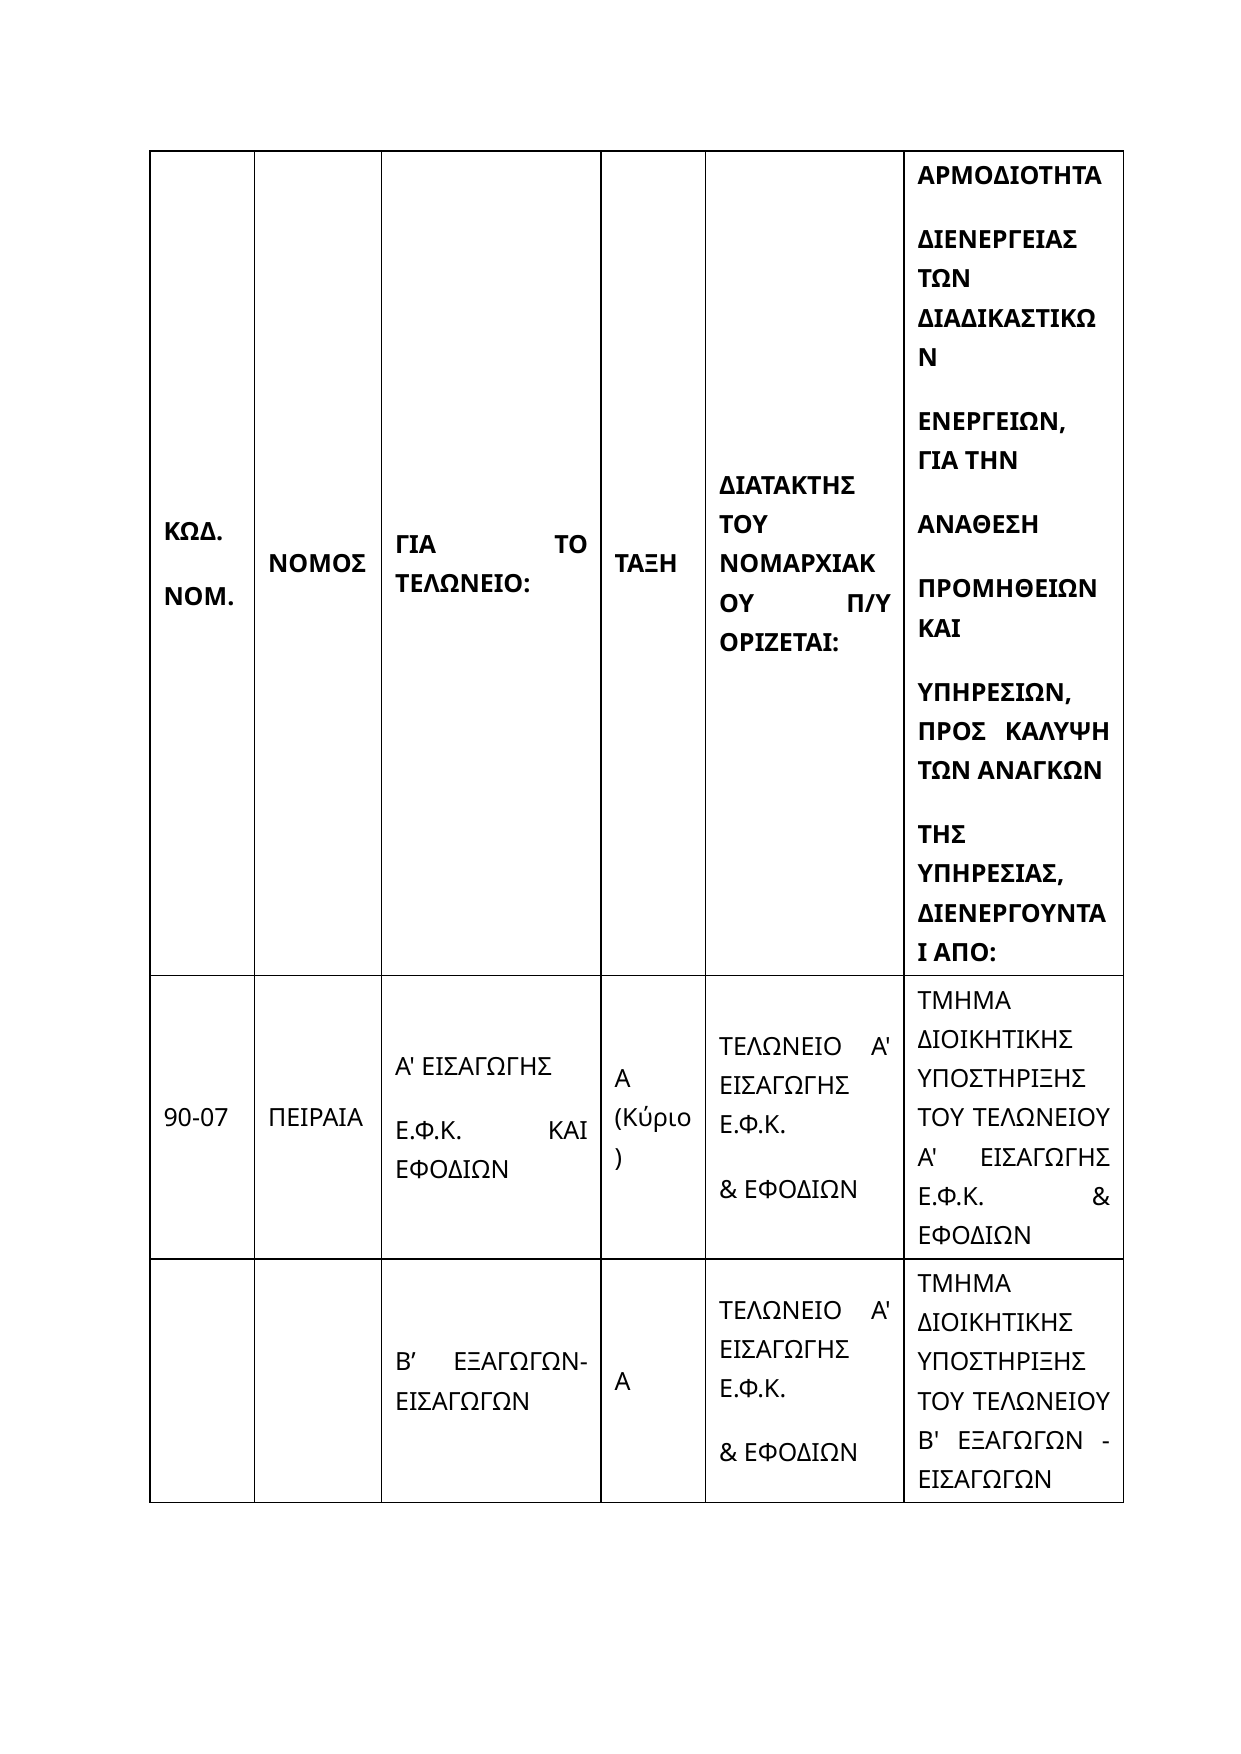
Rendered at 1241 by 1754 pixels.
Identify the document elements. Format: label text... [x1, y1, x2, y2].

table_cell ΔΙΑΤΑΚΤΗΣ ΤΟΥ ΝΟΜΑΡΧΙΑΚΟΥ Π/Υ ΟΡΙΖΕΤΑΙ: [706, 152, 903, 975]
table_cell [255, 1260, 381, 1502]
table_cell 90-07 [151, 976, 254, 1258]
table_cell Α [602, 1260, 705, 1502]
table_cell Α (Κύριο) [602, 976, 705, 1258]
table_cell [151, 1260, 254, 1502]
table_cell ΤΜΗΜΑ ΔΙΟΙΚΗΤΙΚΗΣ ΥΠΟΣΤΗΡΙΞΗΣ TOY ΤΕΛΩΝΕΙΟΥ Β' ΕΞΑΓΩΓΩΝ -ΕΙΣΑΓΩΓΩΝ [905, 1260, 1123, 1502]
table_cell ΝΟΜΟΣ [255, 152, 381, 975]
table_cell ΓΙΑ ΤΟ ΤΕΛΩΝΕΙΟ: [382, 152, 600, 975]
table_cell ΤΕΛΩΝΕΙΟ Α' ΕΙΣΑΓΩΓΗΣ Ε.Φ.Κ. & ΕΦΟΔΙΩΝ [706, 1260, 903, 1502]
table_cell ΚΩΔ. ΝΟΜ. [151, 152, 254, 975]
table_cell ΤΕΛΩΝΕΙΟ Α' ΕΙΣΑΓΩΓΗΣ Ε.Φ.Κ. & ΕΦΟΔΙΩΝ [706, 976, 903, 1258]
table_cell ΤΜΗΜΑ ΔΙΟΙΚΗΤΙΚΗΣ ΥΠΟΣΤΗΡΙΞΗΣ TOY ΤΕΛΩΝΕΙΟΥ Α' ΕΙΣΑΓΩΓΗΣ Ε.Φ.Κ. & ΕΦΟΔΙΩΝ [905, 976, 1123, 1258]
table_cell ΑΡΜΟΔΙΟΤΗΤΑ ΔΙΕΝΕΡΓΕΙΑΣ ΤΩΝ ΔΙΑΔΙΚΑΣΤΙΚΩΝ ΕΝΕΡΓΕΙΩΝ, ΓΙΑ ΤΗΝ ΑΝΑΘΕΣΗ ΠΡΟΜΗΘΕΙΩΝ ΚΑΙ ΥΠΗΡΕΣΙΩΝ, ΠΡΟΣ ΚΑΛΥΨΗ ΤΩΝ ΑΝΑΓΚΩΝ ΤΗΣ ΥΠΗΡΕΣΙΑΣ, ΔΙΕΝΕΡΓΟΥΝΤΑΙ ΑΠΟ: [905, 152, 1123, 975]
table_cell Β’ ΕΞΑΓΩΓΩΝ- ΕΙΣΑΓΩΓΩΝ [382, 1260, 600, 1502]
table_cell ΠΕΙΡΑΙΑ [255, 976, 381, 1258]
table_cell Α' ΕΙΣΑΓΩΓΗΣ Ε.Φ.Κ. ΚΑΙ ΕΦΟΔΙΩΝ [382, 976, 600, 1258]
table_cell ΤΑΞΗ [602, 152, 705, 975]
